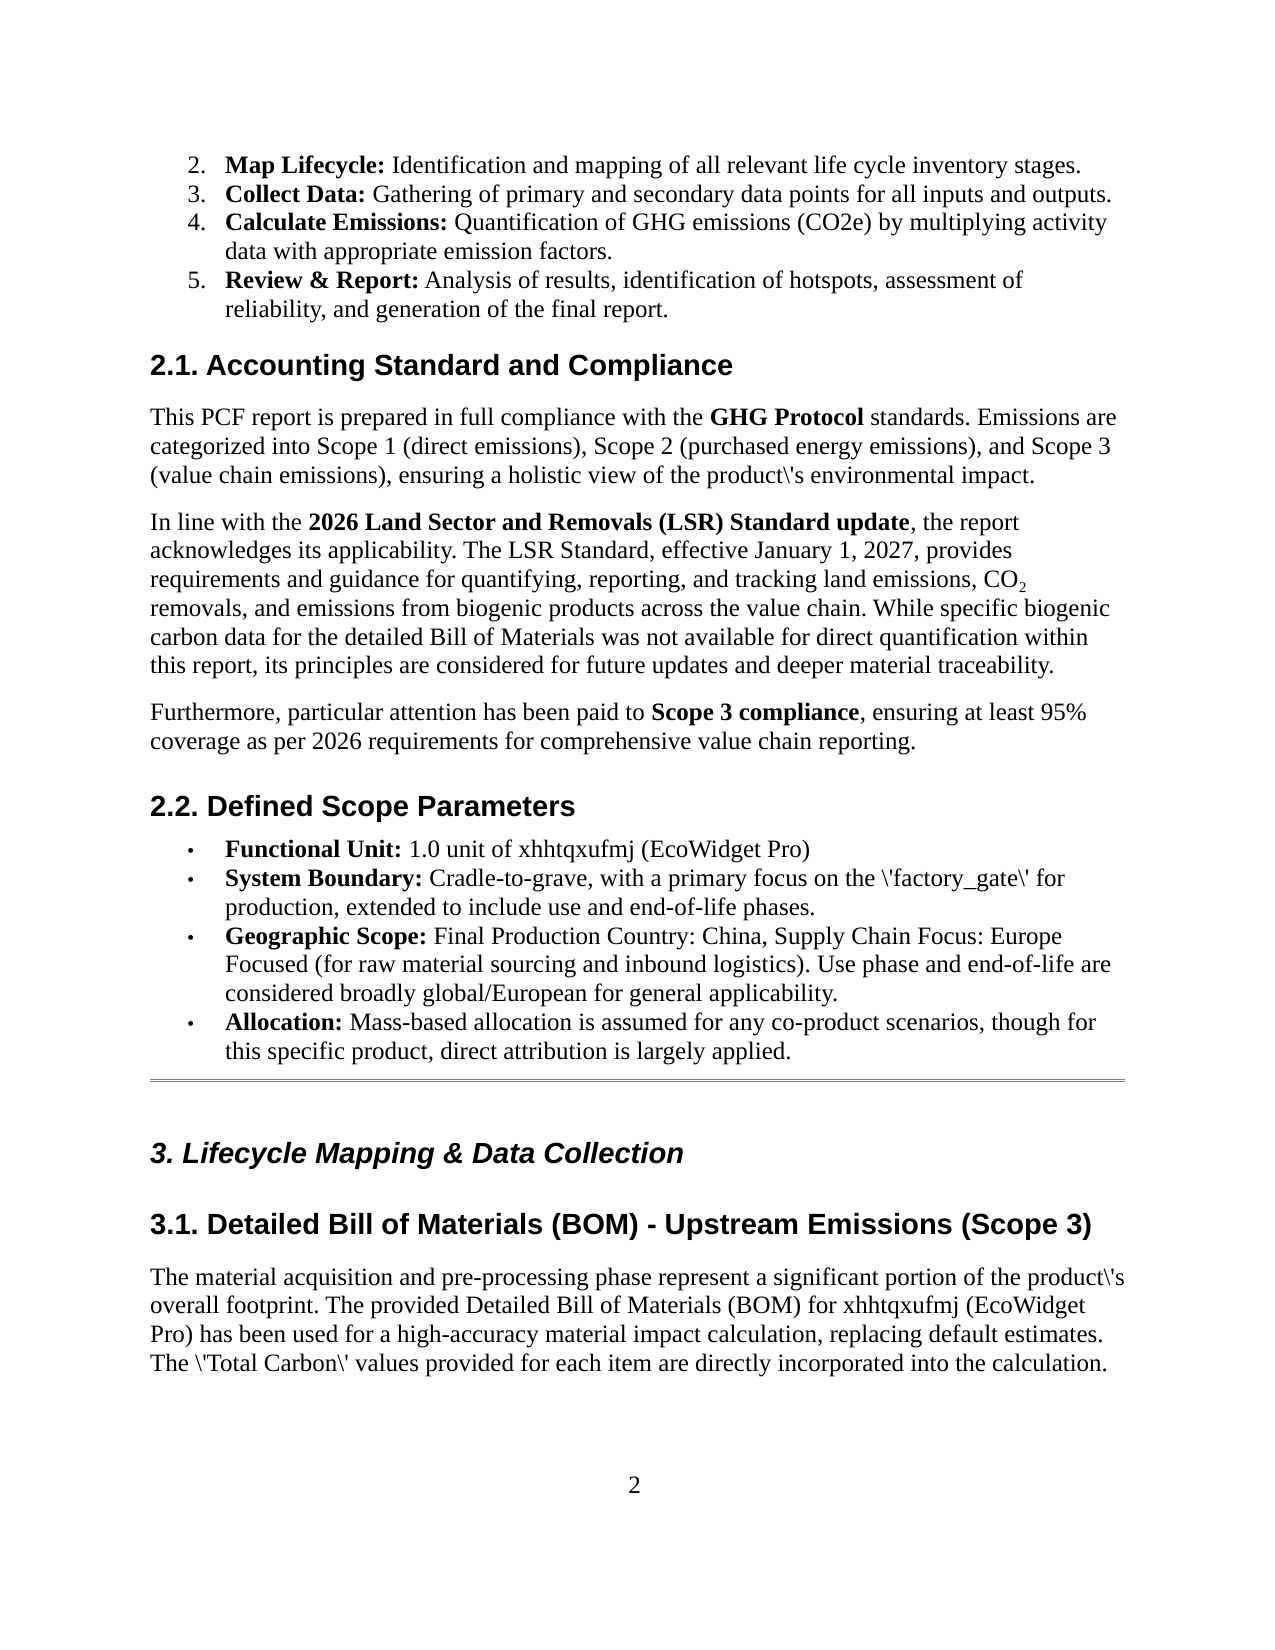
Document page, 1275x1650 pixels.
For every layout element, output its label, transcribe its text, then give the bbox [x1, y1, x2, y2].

subtitle 3. Lifecycle Mapping & Data Collection [150, 1136, 1125, 1169]
list Calculate Emissions: Quantification of GHG emissions (CO2e) by multiplying activity data with appropriate emission factors. [187, 207, 1125, 265]
list Map Lifecycle: Identification and mapping of all relevant life cycle inventory stages. [187, 150, 1125, 179]
text This PCF report is prepared in full compliance with the GHG Protocol standards. Emissions are categorized into Scope 1 (direct emissions), Scope 2 (purchased energy emissions), and Scope 3 (value chain emissions), ensuring a holistic view of the product\'s environmental impact. [150, 402, 1125, 489]
subtitle 3.1. Detailed Bill of Materials (BOM) - Upstream Emissions (Scope 3) [150, 1207, 1125, 1240]
list Collect Data: Gathering of primary and secondary data points for all inputs and outputs. [187, 179, 1125, 207]
text The material acquisition and pre-processing phase represent a significant portion of the product\'s overall footprint. The provided Detailed Bill of Materials (BOM) for xhhtqxufmj (EcoWidget Pro) has been used for a high-accuracy material impact calculation, replacing default estimates. The \'Total Carbon\' values provided for each item are directly incorporated into the calculation. [150, 1262, 1125, 1377]
text Furthermore, particular attention has been paid to Scope 3 compliance, ensuring at least 95% coverage as per 2026 requirements for comprehensive value chain reporting. [150, 697, 1125, 754]
subtitle 2.1. Accounting Standard and Compliance [150, 347, 1125, 381]
list System Boundary: Cradle-to-grave, with a primary focus on the \'factory_gate\' for production, extended to include use and end-of-life phases. [187, 863, 1125, 921]
list Allocation: Mass-based allocation is assumed for any co-product scenarios, though for this specific product, direct attribution is largely applied. [187, 1007, 1125, 1064]
subtitle 2.2. Defined Scope Parameters [150, 788, 1125, 822]
list Functional Unit: 1.0 unit of xhhtqxufmj (EcoWidget Pro) [187, 834, 1125, 863]
list Geographic Scope: Final Production Country: China, Supply Chain Focus: Europe Focused (for raw material sourcing and inbound logistics). Use phase and end-of-life are considered broadly global/European for general applicability. [187, 921, 1125, 1007]
text In line with the 2026 Land Sector and Removals (LSR) Standard update, the report acknowledges its applicability. The LSR Standard, effective January 1, 2027, provides requirements and guidance for quantifying, reporting, and tracking land emissions, CO₂ removals, and emissions from biogenic products across the value chain. While specific biogenic carbon data for the detailed Bill of Materials was not available for direct quantification within this report, its principles are considered for future updates and deeper material traceability. [150, 507, 1125, 679]
list Review & Report: Analysis of results, identification of hotspots, assessment of reliability, and generation of the final report. [187, 265, 1125, 322]
